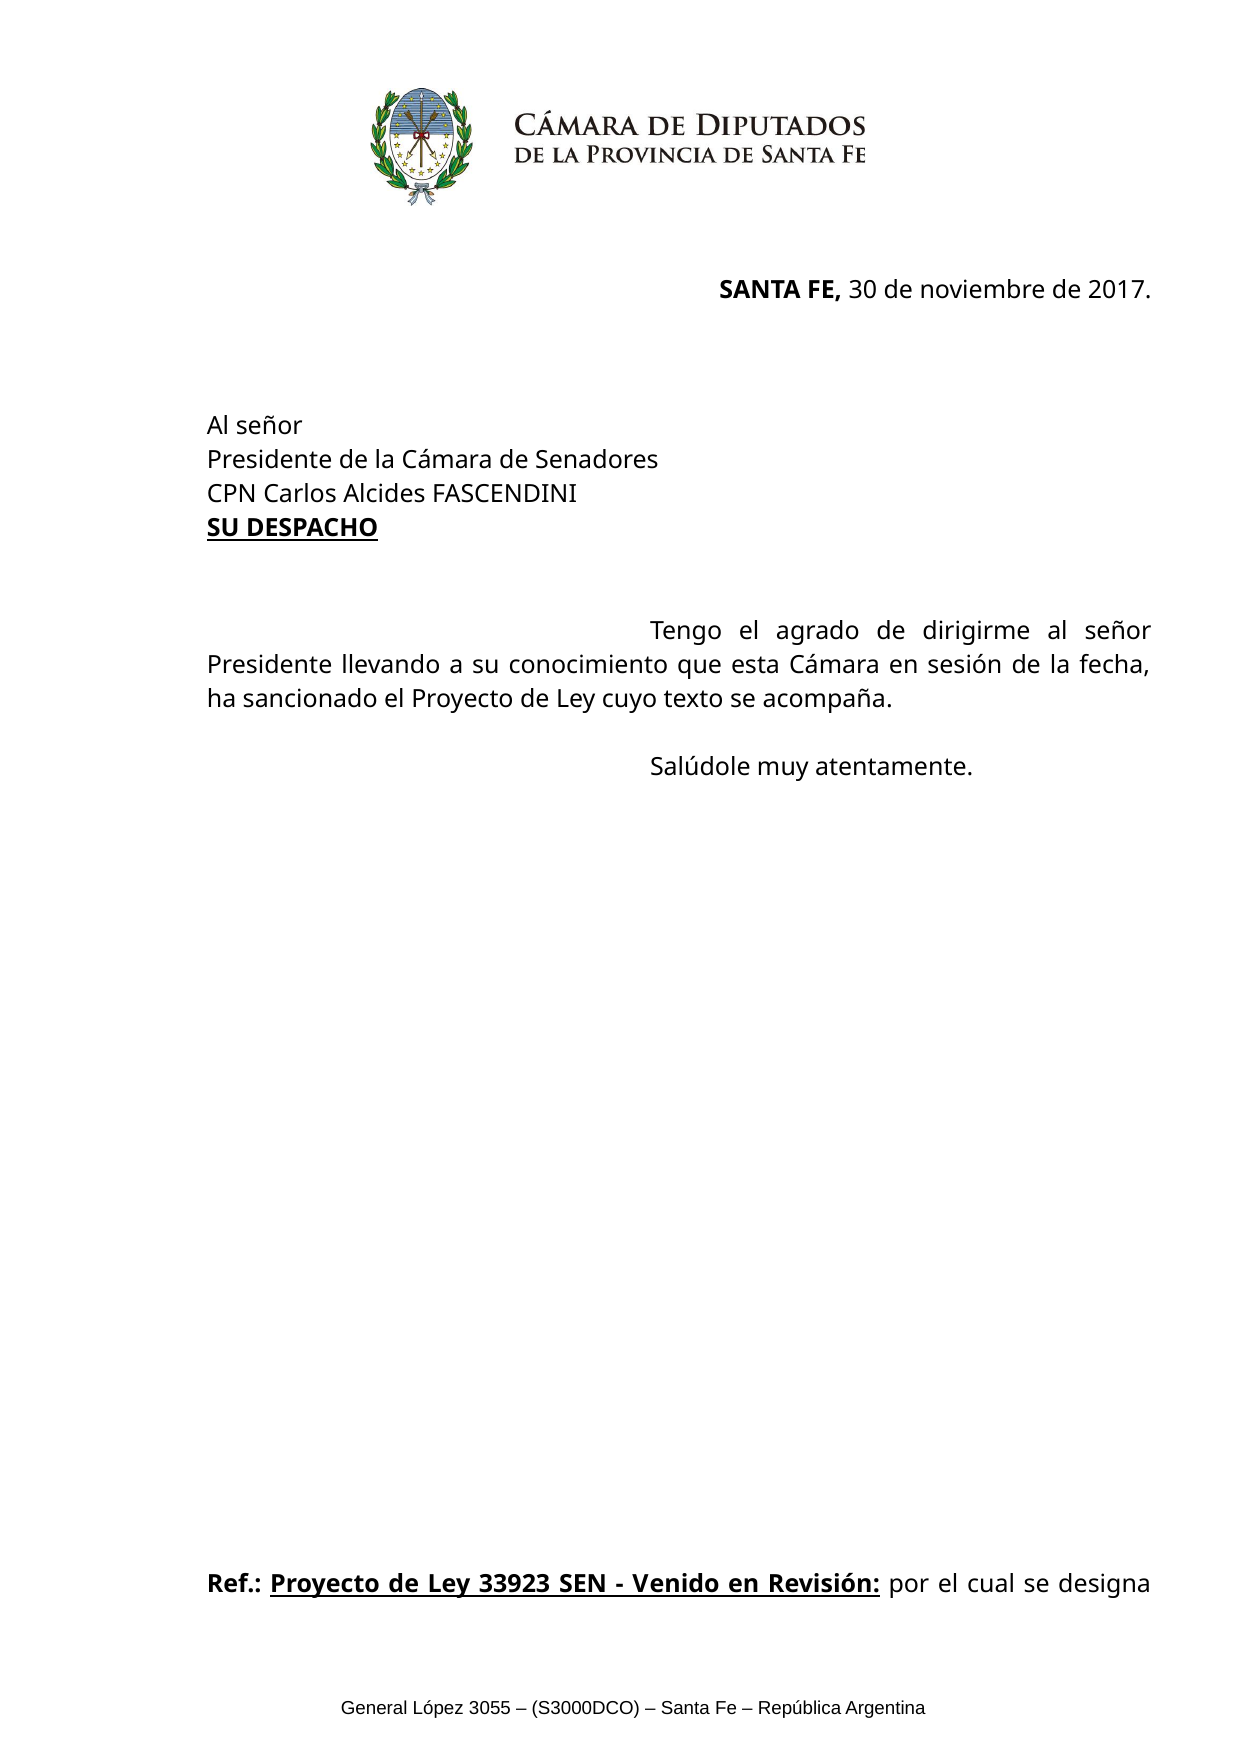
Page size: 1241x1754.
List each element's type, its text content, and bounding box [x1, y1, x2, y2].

text Presidente de la Cámara de Senadores [207, 442, 1152, 476]
picture [370, 88, 866, 210]
text SU DESPACHO [207, 510, 1152, 544]
text CPN Carlos Alcides FASCENDINI [207, 476, 1152, 510]
text Tengo el agrado de dirigirme al señor Presidente llevando a su conocimiento que esta Cámara en sesión de la fecha, ha sancionado el Proyecto de Ley cuyo texto se acompaña. [207, 612, 1152, 714]
text Salúdole muy atentamente. [207, 748, 1152, 783]
text Ref.: Proyecto de Ley 33923 SEN - Venido en Revisión: por el cual se designa [207, 1566, 1152, 1600]
text SANTA FE, 30 de noviembre de 2017. [207, 272, 1152, 306]
text Al señor [207, 408, 1152, 442]
